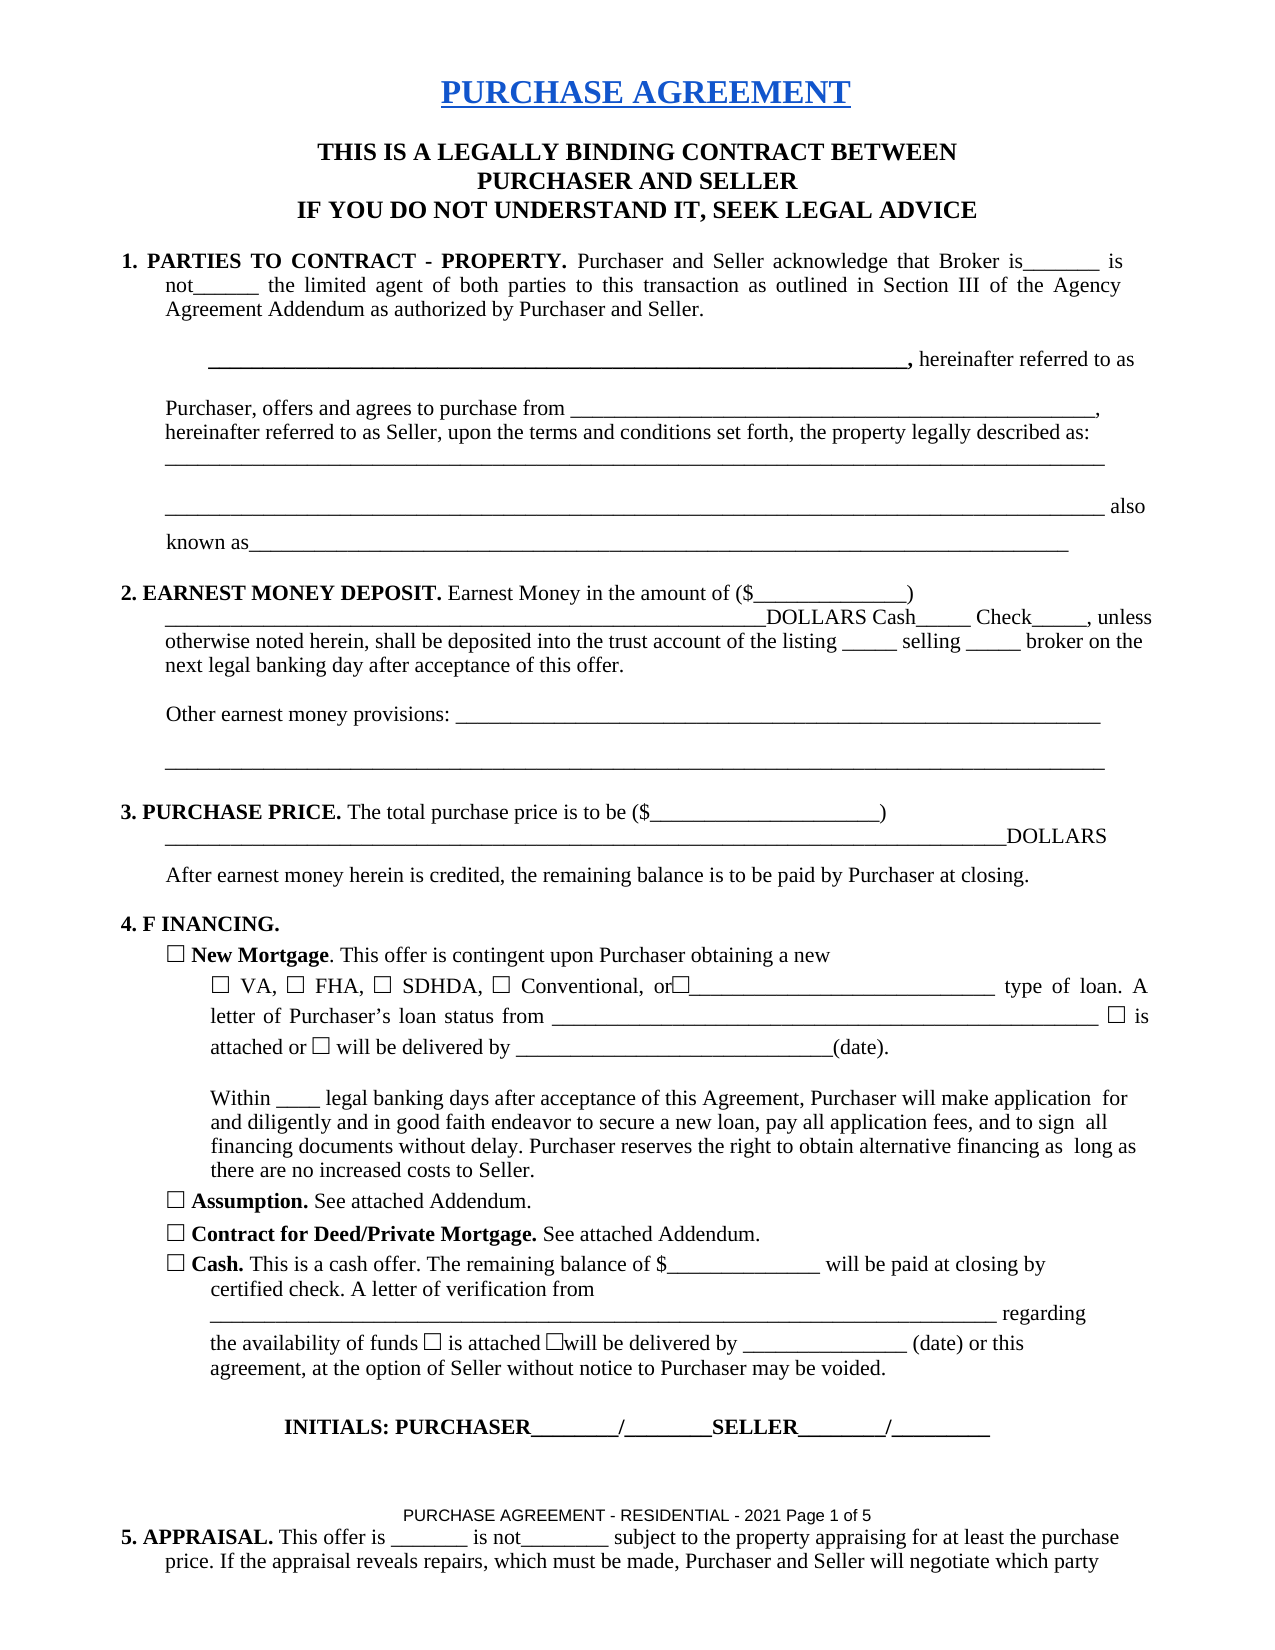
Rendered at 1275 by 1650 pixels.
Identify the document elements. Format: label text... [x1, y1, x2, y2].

text □ New Mortgage. This offer is contingent upon Purchaser obtaining a new [167, 936, 1155, 968]
text After earnest money herein is credited, the remaining balance is to be paid by Purchaser at closing. [165, 862, 1155, 887]
text 1. PARTIES TO CONTRACT - PROPERTY. Purchaser and Seller acknowledge that Broker is_______ is not______ the limited agent of both parties to this transaction as outlined in Section III of the Agency Agreement Addendum as authorized by Purchaser and Seller. [121, 249, 1124, 321]
text Purchaser, offers and agrees to purchase from ________________________________________________, hereinafter referred to as Seller, upon the terms and conditions set forth, the property legally described as: ______________________________________________________________________________________ [165, 397, 1150, 468]
text ________________________________________________________________, hereinafter referred to as [120, 346, 1134, 371]
text THIS IS A LEGALLY BINDING CONTRACT BETWEEN [120, 137, 1155, 166]
text ______________________________________________________________________________________ also known as___________________________________________________________________________ [165, 493, 1154, 554]
text ________________________________________________________________________ regarding the availability of funds □ is attached □will be delivered by _______________ (date) or this agreement, at the option of Seller without notice to Purchaser may be voided. [210, 1302, 1116, 1380]
text □ Cash. This is a cash offer. The remaining balance of $______________ will be paid at closing by certified check. A letter of verification from [167, 1247, 1117, 1302]
text 2. EARNEST MONEY DEPOSIT. Earnest Money in the amount of ($______________) _______________________________________________________DOLLARS Cash_____ Check_____, unless otherwise noted herein, shall be deposited into the trust account of the listing _____ selling _____ broker on the next legal banking day after acceptance of this offer. [121, 581, 1153, 677]
text IF YOU DO NOT UNDERSTAND IT, SEEK LEGAL ADVICE [120, 195, 1155, 223]
text 4. F INANCING. [121, 911, 1155, 936]
text □ Assumption. See attached Addendum. [167, 1182, 1155, 1214]
text PURCHASE AGREEMENT [120, 73, 851, 111]
text □ Contract for Deed/Private Mortgage. See attached Addendum. [167, 1214, 1155, 1247]
text Within ____ legal banking days after acceptance of this Agreement, Purchaser will make application for and diligently and in good faith endeavor to secure a new loan, pay all application fees, and to sign all financing documents without delay. Purchaser reserves the right to obtain alternative financing as long as there are no increased costs to Seller. [210, 1086, 1155, 1182]
text PURCHASER AND SELLER [120, 166, 1155, 195]
text 5. APPRAISAL. This offer is _______ is not________ subject to the property appraising for at least the purchase price. If the appraisal reveals repairs, which must be made, Purchaser and Seller will negotiate which party [121, 1525, 1128, 1573]
text Other earnest money provisions: ___________________________________________________________ ______________________________________________________________________________________ [165, 701, 1150, 772]
text INITIALS: PURCHASER________/________SELLER________/_________ [120, 1414, 1155, 1439]
text PURCHASE AGREEMENT - RESIDENTIAL - 2021 Page 1 of 5 [120, 1506, 1155, 1525]
text 3. PURCHASE PRICE. The total purchase price is to be ($_____________________) _____________________________________________________________________________DOLLARS [120, 800, 1151, 848]
text □ VA, □ FHA, □ SDHDA, □ Conventional, or□____________________________ type of loan. A letter of Purchaser’s loan status from __________________________________________________ □ is attached or □ will be delivered by _____________________________(date). [210, 968, 1149, 1061]
